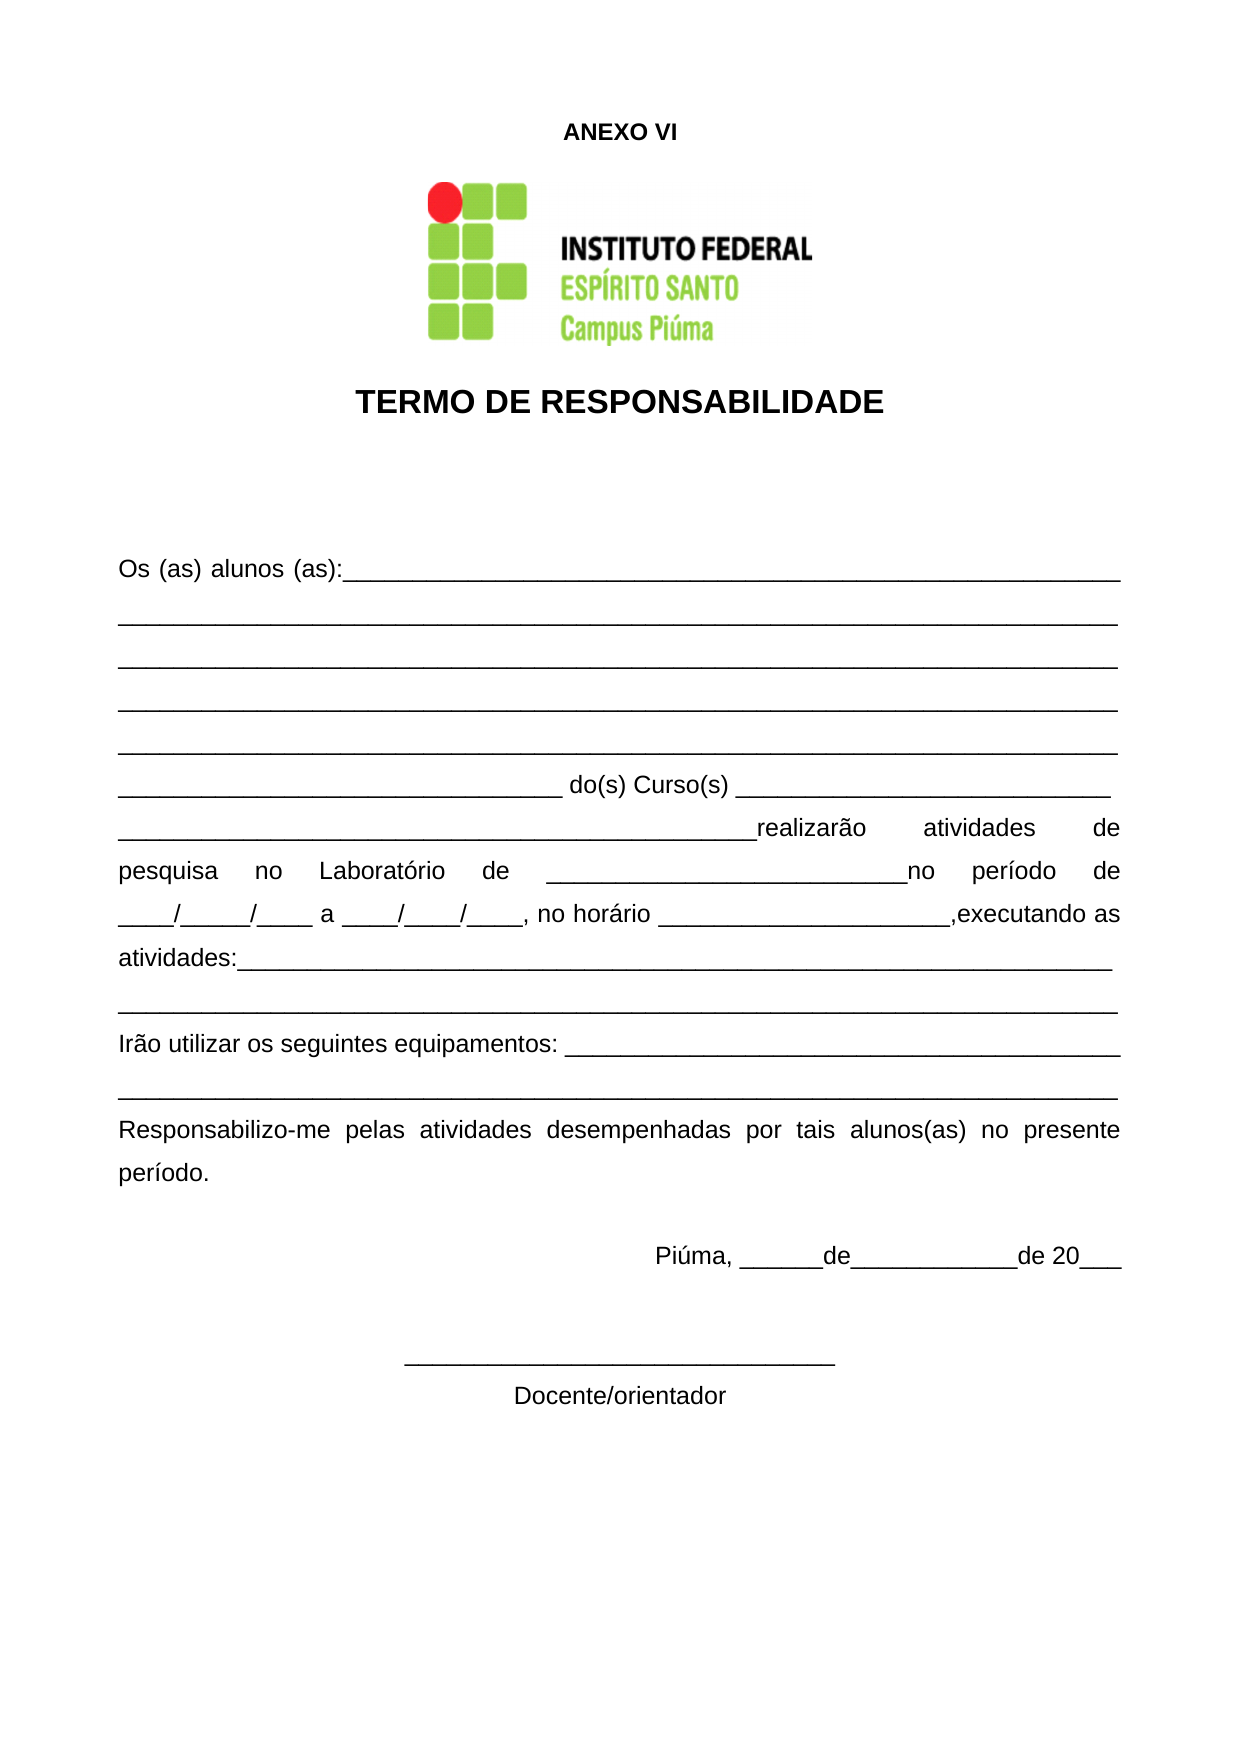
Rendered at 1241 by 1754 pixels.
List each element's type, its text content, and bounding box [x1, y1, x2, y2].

text ________________________________________________________________________ [118, 986, 1122, 1014]
text ANEXO VI [118, 118, 1122, 146]
text ________________________________________________________________________ [118, 641, 1122, 669]
text Docente/orientador [118, 1381, 1122, 1409]
text Os (as) alunos (as):________________________________________________________ ________________________________________________________________________ [118, 554, 1122, 626]
text ________________________________________________________________________ [118, 1072, 1122, 1101]
text ________________________________________________________________________ [118, 727, 1122, 756]
text ________________________________________________________________________ [118, 684, 1122, 712]
text Piúma, ______de____________de 20___ [118, 1241, 1122, 1269]
text _______________________________ [118, 1338, 1122, 1366]
text ______________________________________________realizarão atividades de pesquisa no Laboratório de __________________________no período de ____/_____/____ a ____/____/____, no horário _____________________,executando as atividades:_______________________________________________________________ [118, 813, 1122, 971]
text Irão utilizar os seguintes equipamentos: ________________________________________ [118, 1029, 1122, 1057]
text ________________________________ do(s) Curso(s) ___________________________ [118, 770, 1122, 799]
text Responsabilizo-me pelas atividades desempenhadas por tais alunos(as) no presente período. [118, 1115, 1122, 1187]
text TERMO DE RESPONSABILIDADE [118, 383, 1122, 421]
